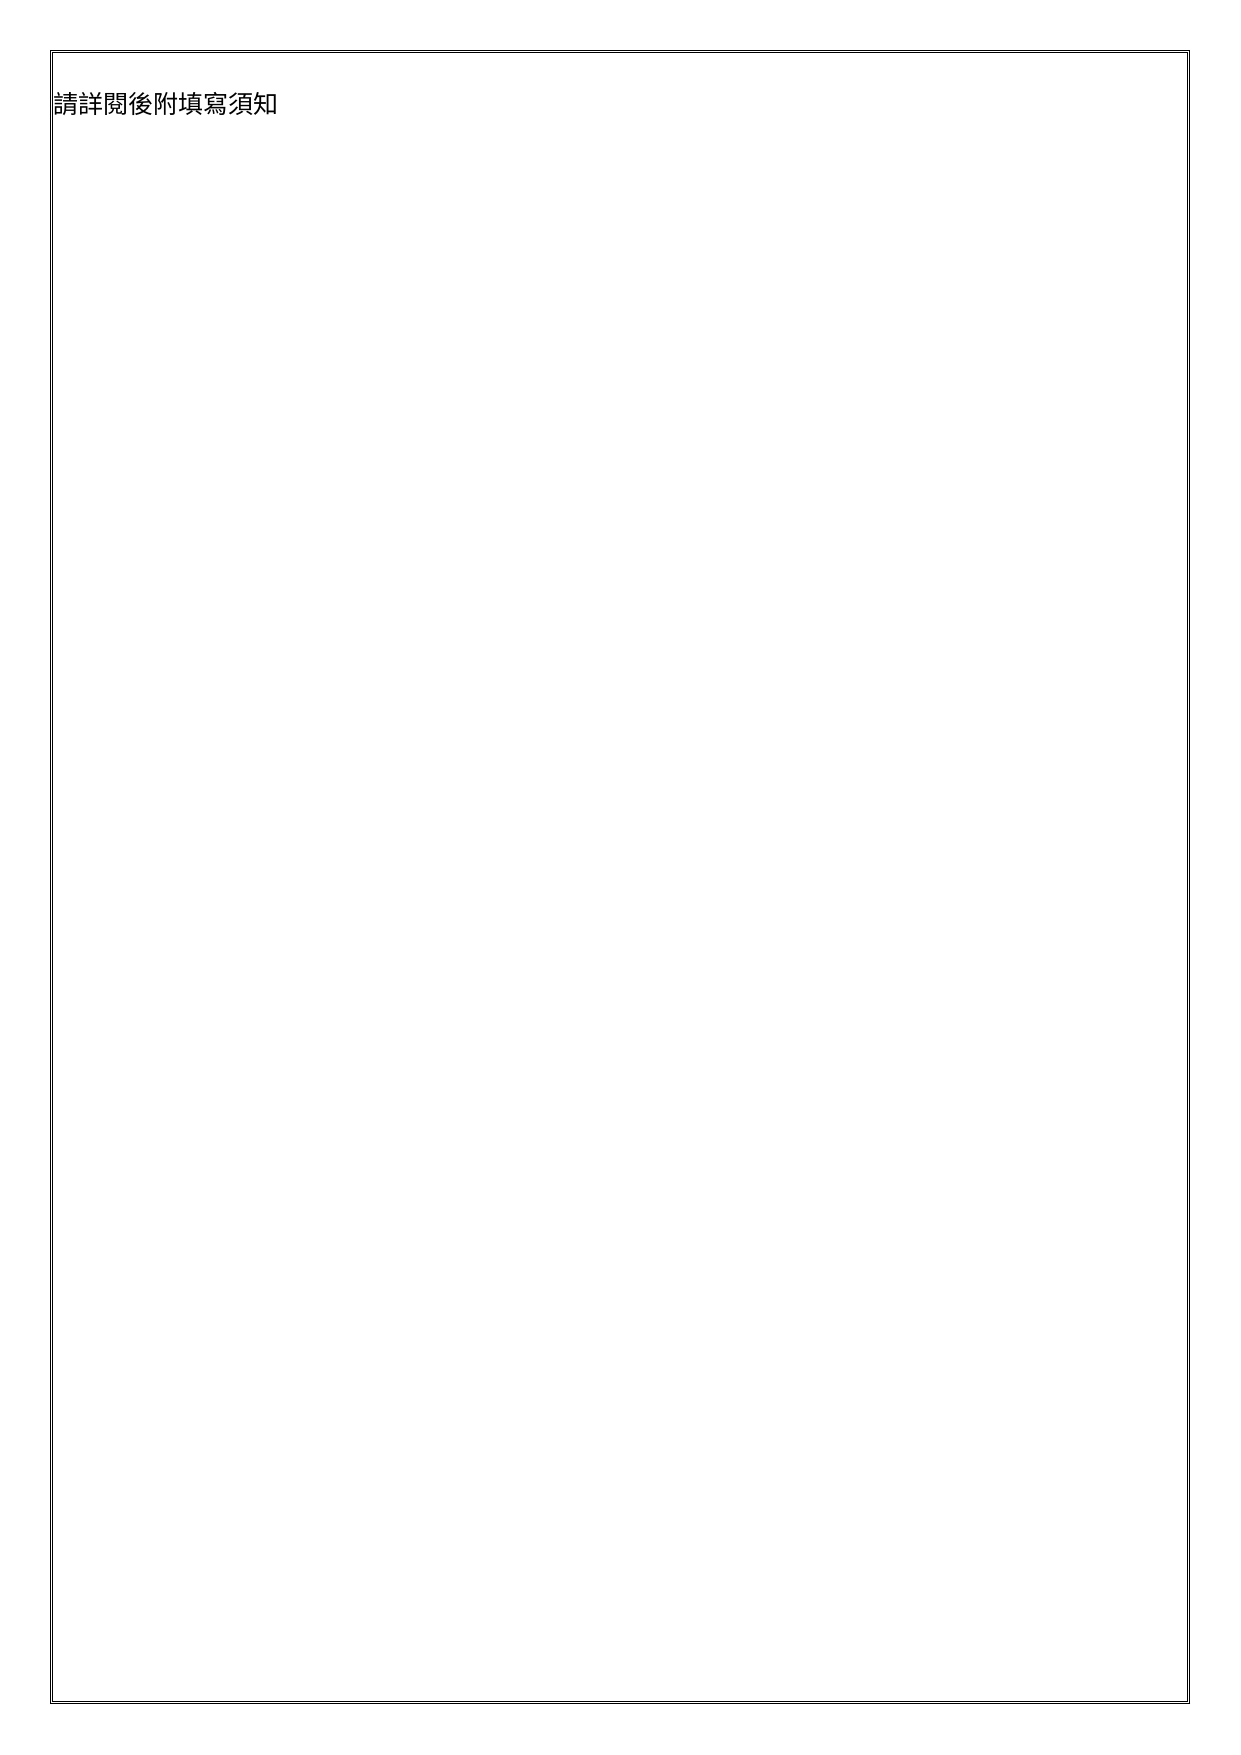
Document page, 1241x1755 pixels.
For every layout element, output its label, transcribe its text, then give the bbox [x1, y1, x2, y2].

text 請詳閱後附填寫須知 [53, 85, 1187, 121]
